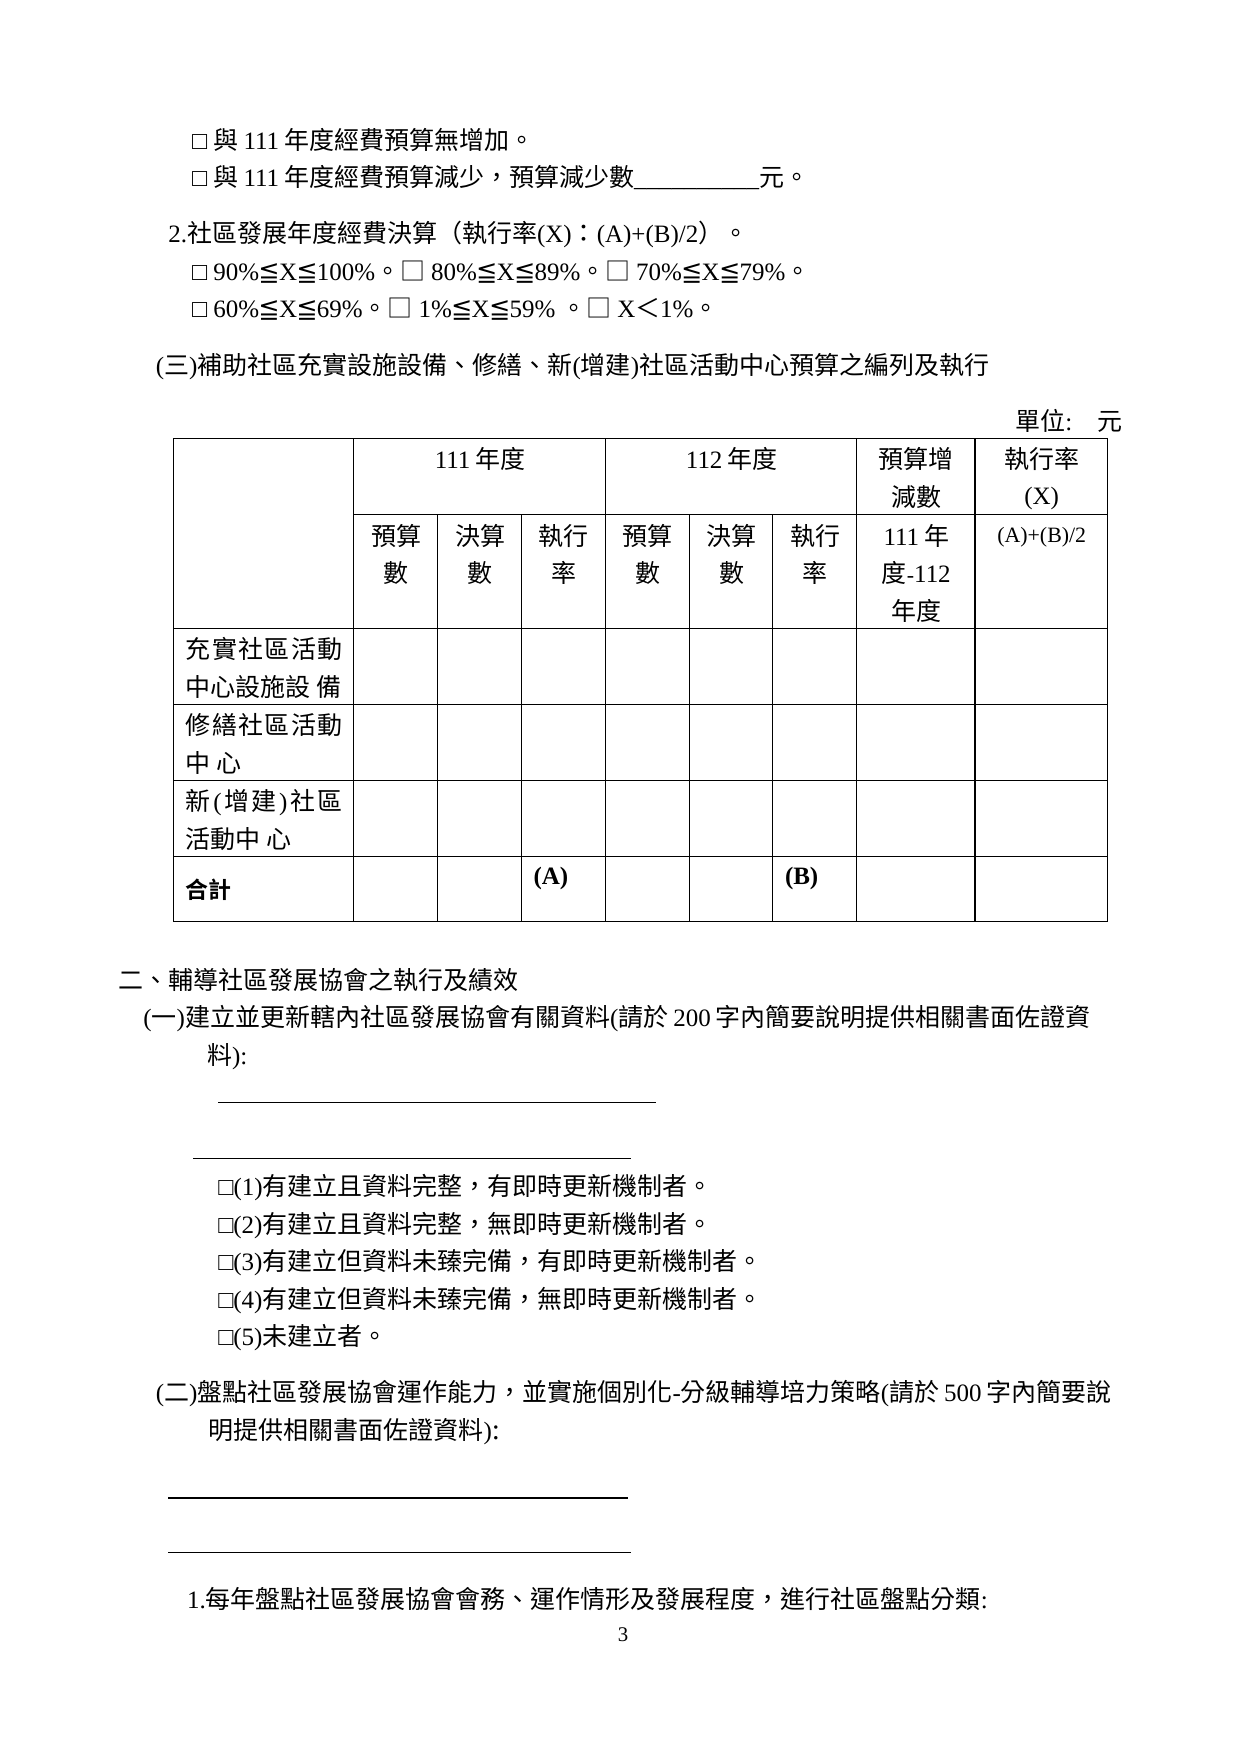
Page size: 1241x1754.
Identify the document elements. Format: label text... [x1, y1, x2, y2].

text 1.每年盤點社區發展協會會務、運作情形及發展程度，進行社區盤點分類: [118, 1578, 1122, 1616]
table_cell 執行率 [522, 515, 605, 628]
table_cell [522, 705, 605, 780]
table_cell [976, 705, 1107, 780]
table_cell [354, 781, 437, 856]
table_cell [606, 705, 689, 780]
table_cell [438, 705, 521, 780]
table_cell [773, 705, 856, 780]
text 二、輔導社區發展協會之執行及績效 [118, 960, 1122, 997]
table_cell [690, 705, 772, 780]
table_cell [354, 857, 437, 921]
table_cell 執行率 [773, 515, 856, 628]
table_cell [976, 857, 1107, 921]
text □ 90%≦X≦100%。□ 80%≦X≦89%。□ 70%≦X≦79%。 [192, 251, 1122, 288]
table_cell [690, 781, 772, 856]
table_cell 合計 [174, 857, 353, 921]
table_cell [857, 781, 974, 856]
table_header 112年度 [606, 439, 856, 514]
text □ 與111年度經費預算減少，預算減少數__________元。 [192, 157, 1122, 194]
list □(1)有建立且資料完整，有即時更新機制者。 [218, 1166, 1122, 1203]
table_cell (A)+(B)/2 [976, 515, 1107, 628]
text □ 與111年度經費預算無增加。 [192, 119, 1122, 157]
table_cell [438, 629, 521, 704]
table_cell 充實社區活動中心設施設 備 [174, 629, 353, 704]
table_header [174, 439, 353, 628]
table_cell [522, 781, 605, 856]
text 2.社區發展年度經費決算（執行率(X)：(A)+(B)/2）。 [118, 213, 1122, 251]
table_cell [606, 857, 689, 921]
table_cell 決算數 [438, 515, 521, 628]
table_cell [857, 629, 974, 704]
table_cell [857, 857, 974, 921]
table_cell [976, 629, 1107, 704]
table_header 預算增減數 [857, 439, 974, 514]
table_header 執行率(X) [976, 439, 1107, 514]
table_cell [606, 781, 689, 856]
text (一)建立並更新轄內社區發展協會有關資料(請於200字內簡要說明提供相關書面佐證資料): [118, 997, 1122, 1072]
table_cell [606, 629, 689, 704]
table_header 111年度 [354, 439, 605, 514]
table_cell 預算數 [354, 515, 437, 628]
text (二)盤點社區發展協會運作能力，並實施個別化-分級輔導培力策略(請於500字內簡要說明提供相關書面佐證資料): [143, 1372, 1122, 1447]
table_cell 決算數 [690, 515, 772, 628]
list □(5)未建立者。 [218, 1316, 1122, 1353]
table_cell [690, 857, 772, 921]
table_cell [438, 857, 521, 921]
list □(2)有建立且資料完整，無即時更新機制者。 [218, 1203, 1122, 1241]
table_cell [976, 781, 1107, 856]
table_cell 預算數 [606, 515, 689, 628]
table_cell 新(增建)社區活動中 心 [174, 781, 353, 856]
table_cell [773, 781, 856, 856]
table_cell [690, 629, 772, 704]
list □(4)有建立但資料未臻完備，無即時更新機制者。 [218, 1278, 1122, 1316]
table_cell 111年度-112年度 [857, 515, 974, 628]
table_cell [773, 629, 856, 704]
table_cell [354, 629, 437, 704]
text □ 60%≦X≦69%。□ 1%≦X≦59% 。□ X＜1%。 [192, 288, 1122, 326]
text 單位: 元 [118, 401, 1122, 438]
list □(3)有建立但資料未臻完備，有即時更新機制者。 [218, 1241, 1122, 1278]
table_cell 修繕社區活動中 心 [174, 705, 353, 780]
table_cell (B) [773, 857, 856, 921]
table_cell [354, 705, 437, 780]
table_cell [522, 629, 605, 704]
table_cell [438, 781, 521, 856]
table_cell (A) [522, 857, 605, 921]
table_cell [857, 705, 974, 780]
text (三)補助社區充實設施設備、修繕、新(增建)社區活動中心預算之編列及執行 [118, 344, 1122, 382]
